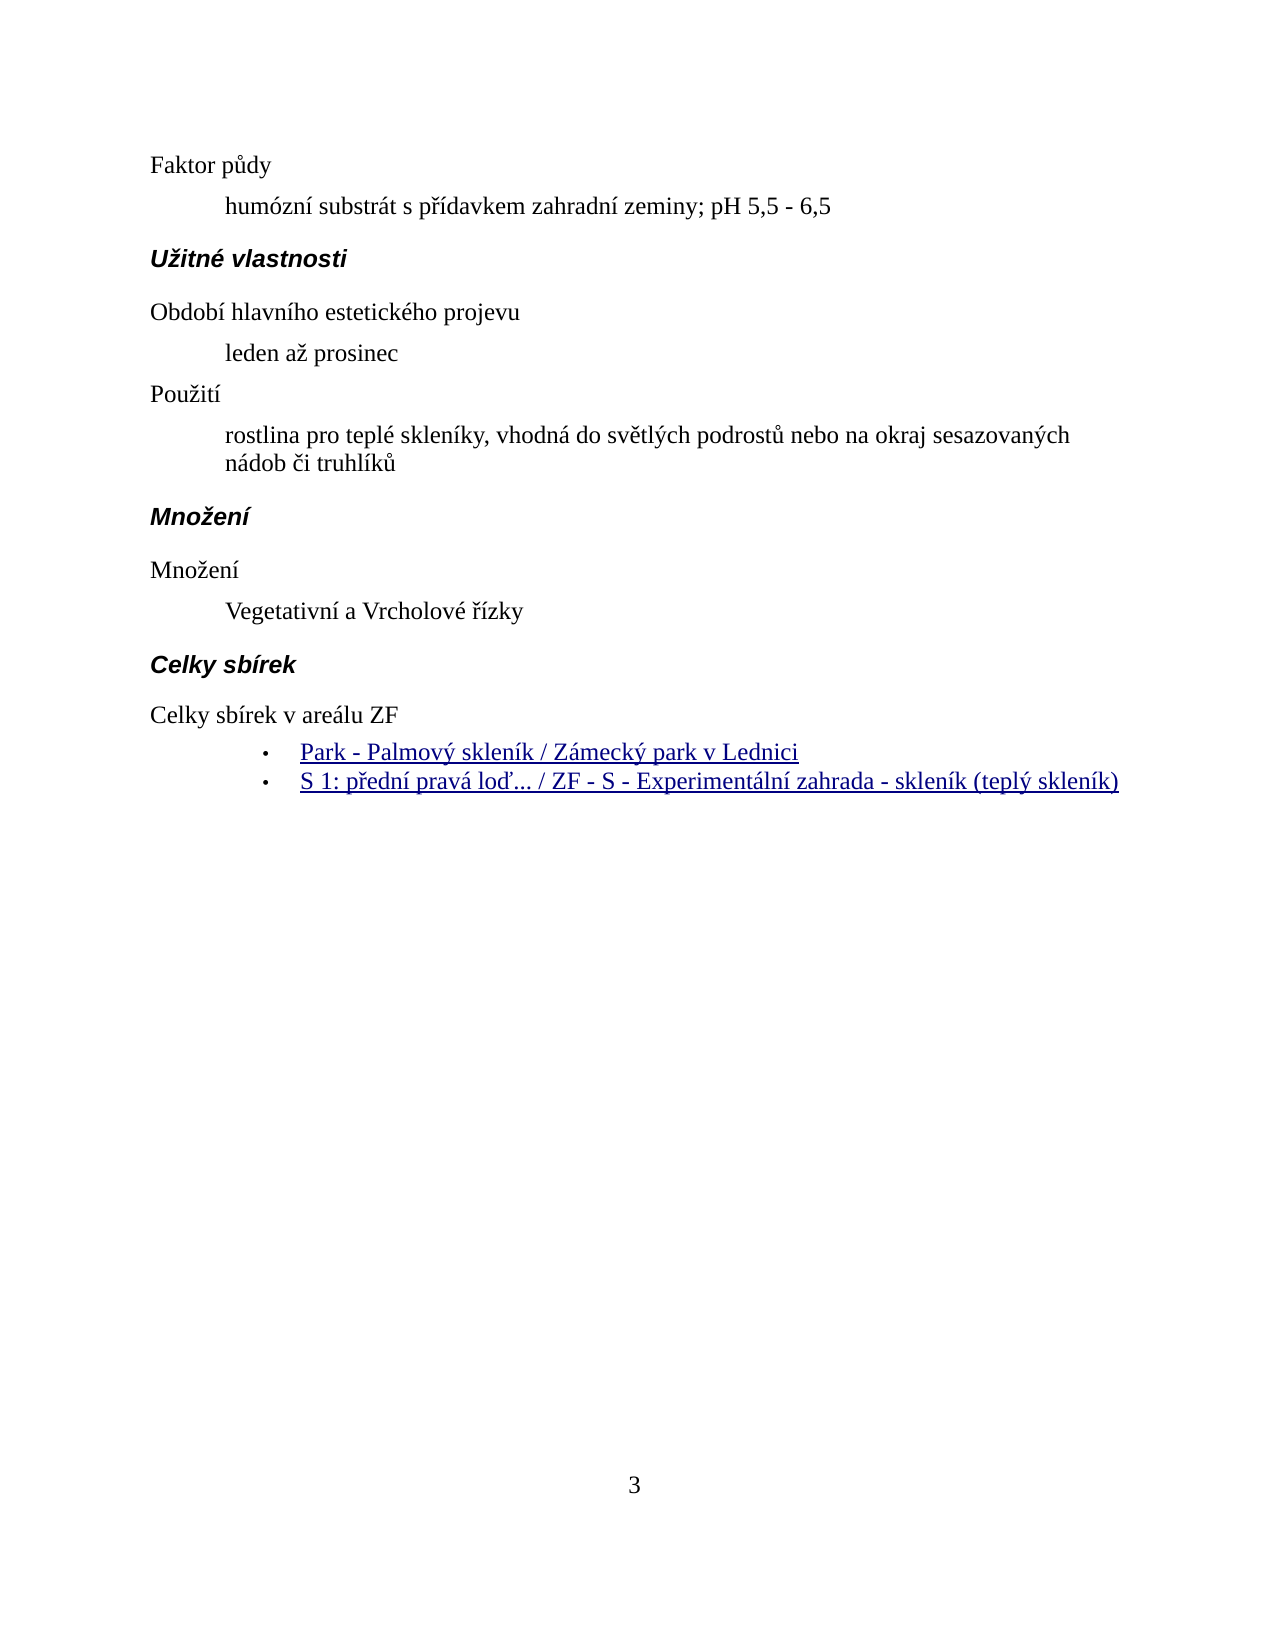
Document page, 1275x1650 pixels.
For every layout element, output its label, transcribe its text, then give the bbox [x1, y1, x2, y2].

text rostlina pro teplé skleníky, vhodná do světlých podrostů nebo na okraj sesazovaných nádob či truhlíků [225, 420, 1125, 477]
text Období hlavního estetického projevu [150, 297, 1125, 326]
subtitle Množení [150, 502, 1125, 531]
subtitle Užitné vlastnosti [150, 244, 1125, 273]
text Celky sbírek v areálu ZF [150, 700, 1125, 728]
text Faktor půdy [150, 150, 1125, 179]
text Množení [150, 555, 1125, 584]
text Vegetativní a Vrcholové řízky [225, 596, 1125, 625]
text leden až prosinec [225, 338, 1125, 367]
text Použití [150, 379, 1125, 408]
text humózní substrát s přídavkem zahradní zeminy; pH 5,5 - 6,5 [225, 191, 1125, 219]
list S 1: přední pravá loď... / ZF - S - Experimentální zahrada - skleník (teplý skleník) [262, 766, 1125, 795]
list Park - Palmový skleník / Zámecký park v Lednici [262, 737, 1125, 766]
subtitle Celky sbírek [150, 650, 1125, 678]
